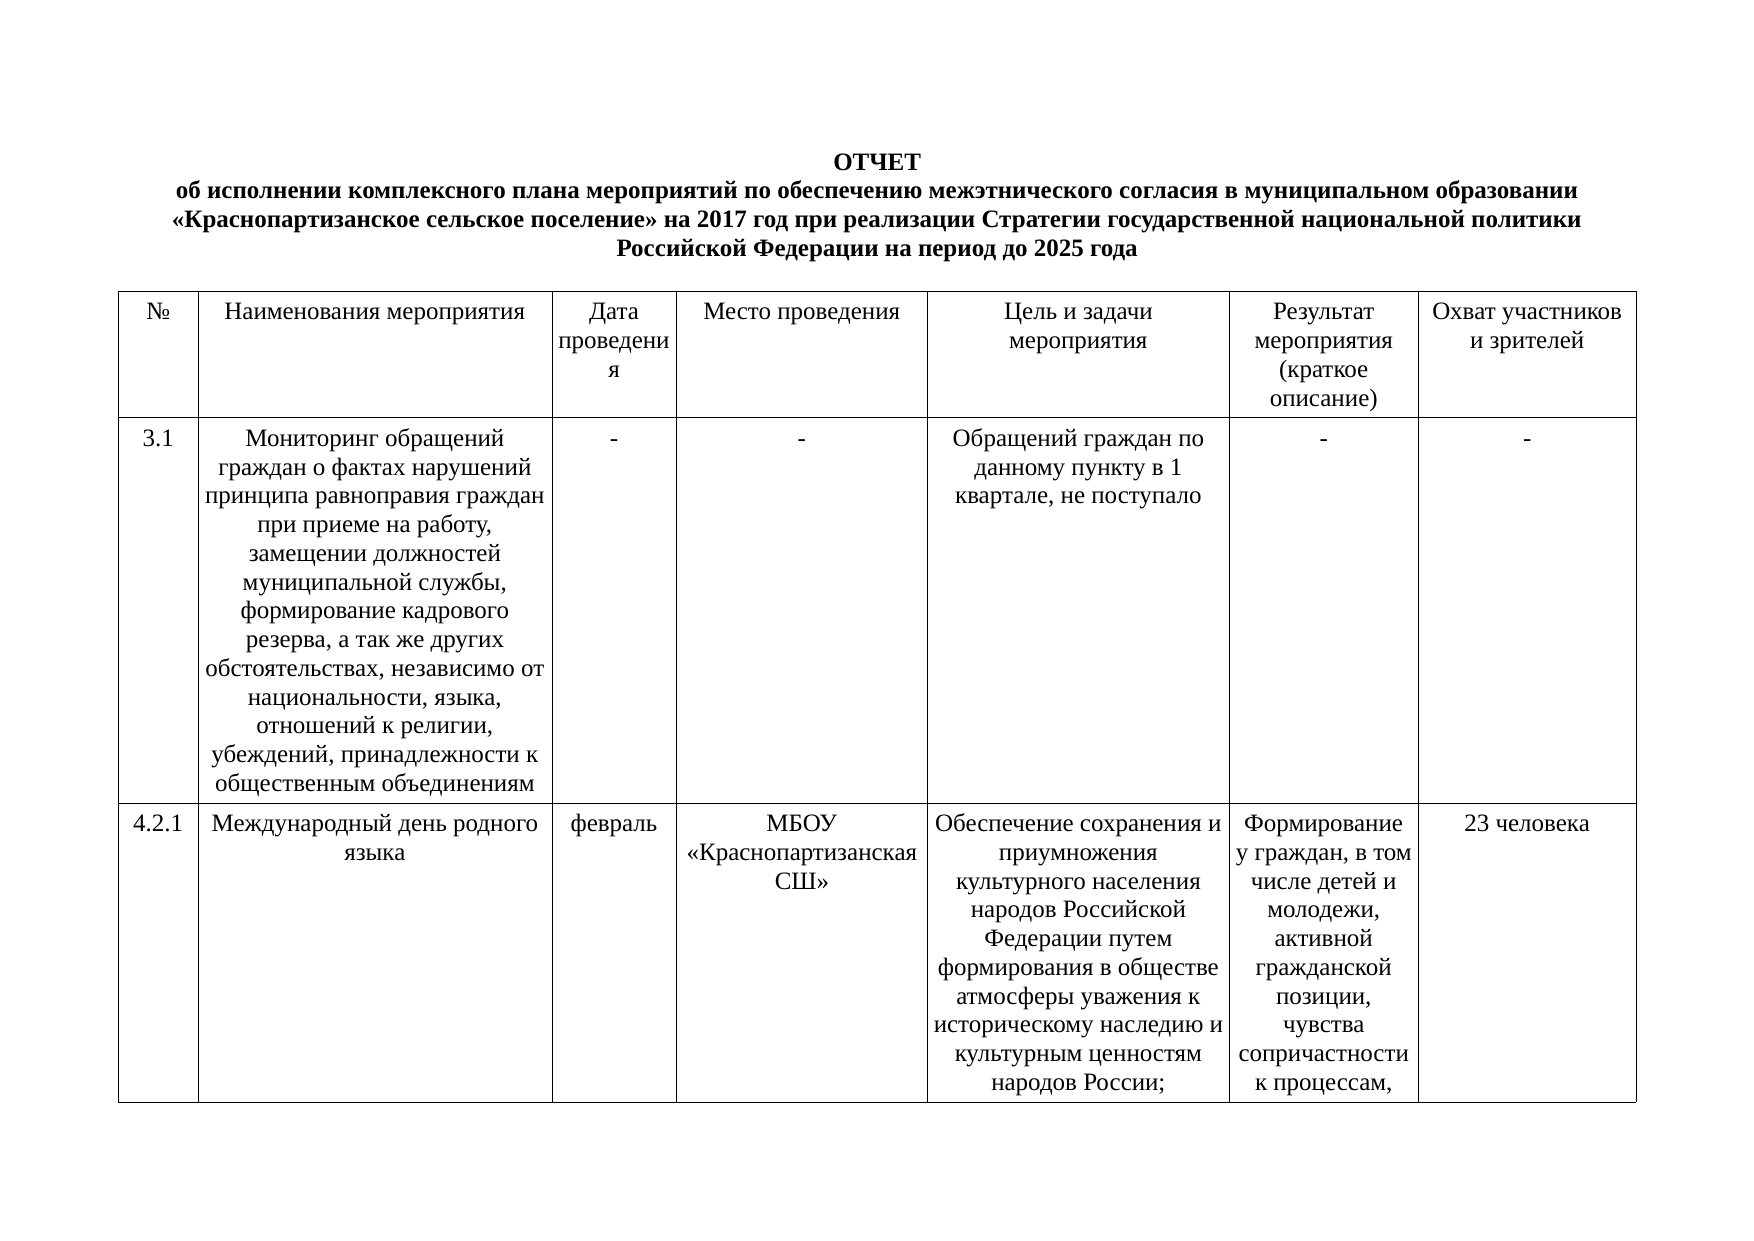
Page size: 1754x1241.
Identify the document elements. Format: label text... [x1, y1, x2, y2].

table_cell Обращений граждан по данному пункту в 1 квартале, не поступало [928, 418, 1229, 802]
table_header Цель и задачи мероприятия [928, 292, 1229, 417]
table_cell Международный день родного языка [199, 804, 552, 1102]
table_cell февраль [553, 804, 676, 1102]
text ОТЧЕТ [118, 147, 1636, 176]
table_cell Обеспечение сохранения и приумножения культурного населения народов Российской Федерации путем формирования в обществе атмосферы уважения к историческому наследию и культурным ценностям народов России; [928, 804, 1229, 1102]
table_header Результат мероприятия (краткое описание) [1230, 292, 1418, 417]
table_cell Мониторинг обращений граждан о фактах нарушений принципа равноправия граждан при приеме на работу, замещении должностей муниципальной службы, формирование кадрового резерва, а так же других обстоятельствах, независимо от национальности, языка, отношений к религии, убеждений, принадлежности к общественным объединениям [199, 418, 552, 802]
text об исполнении комплексного плана мероприятий по обеспечению межэтнического согласия в муниципальном образовании «Краснопартизанское сельское поселение» на 2017 год при реализации Стратегии государственной национальной политики Российской Федерации на период до 2025 года [118, 176, 1636, 262]
table_cell 4.2.1 [119, 804, 198, 1102]
table_header Дата проведения [553, 292, 676, 417]
table_header Место проведения [677, 292, 927, 417]
table_cell МБОУ «Краснопартизанская СШ» [677, 804, 927, 1102]
table_cell - [553, 418, 676, 802]
table_header № [119, 292, 198, 417]
table_header Охват участников и зрителей [1419, 292, 1636, 417]
table_cell - [677, 418, 927, 802]
table_cell 23 человека [1419, 804, 1636, 1102]
table_cell - [1419, 418, 1636, 802]
table_cell - [1230, 418, 1418, 802]
table_cell 3.1 [119, 418, 198, 802]
table_header Наименования мероприятия [199, 292, 552, 417]
table_cell Формирование у граждан, в том числе детей и молодежи, активной гражданской позиции, чувства сопричастности к процессам, [1230, 804, 1418, 1102]
